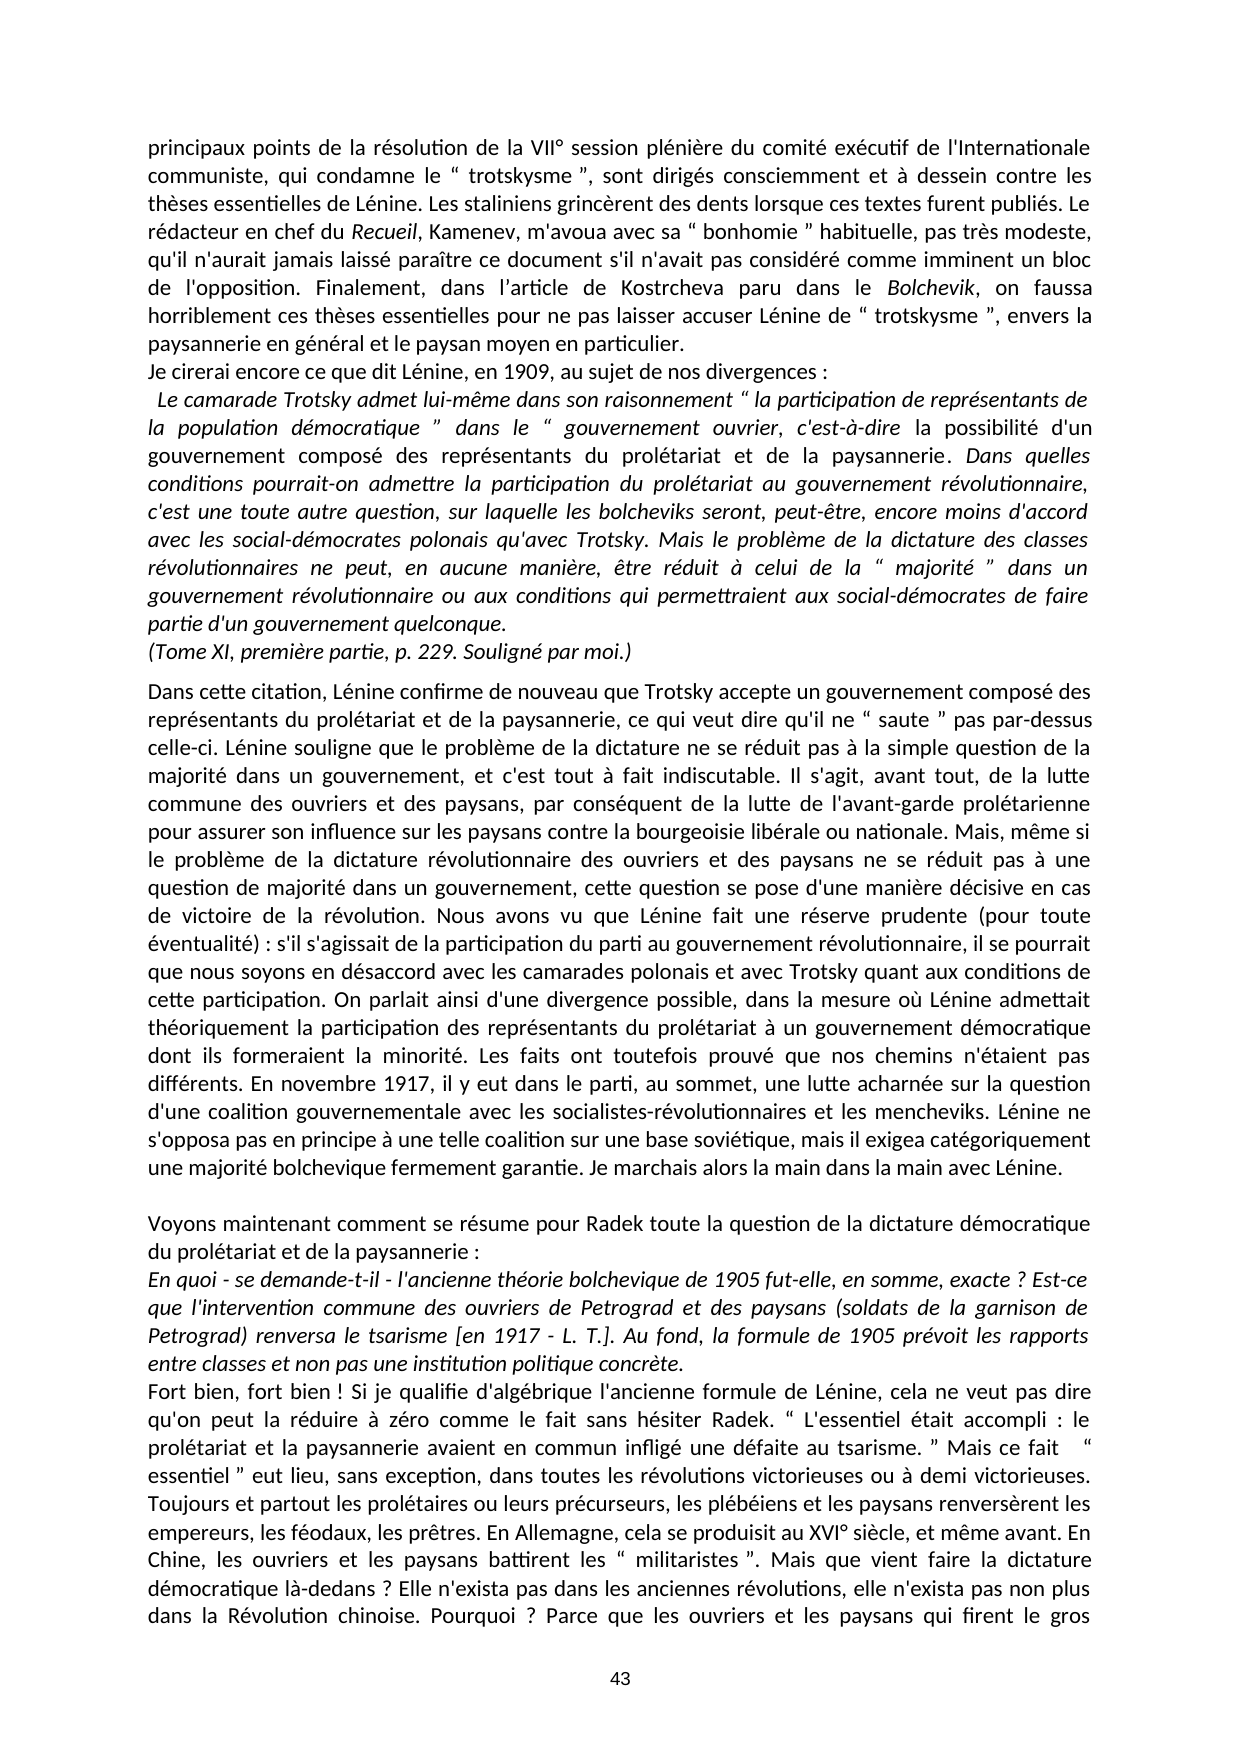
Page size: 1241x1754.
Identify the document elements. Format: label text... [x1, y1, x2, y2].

text Fort bien, fort bien ! Si je qualifie d'algébrique l'ancienne formule de Lénine, cela ne veut pas dire qu'on peut la réduire à zéro comme le fait sans hésiter Radek. “ L'essentiel était accompli : le prolétariat et la paysannerie avaient en commun infligé une défaite au tsarisme. ” Mais ce fait “ essentiel ” eut lieu, sans exception, dans toutes les révolutions victorieuses ou à demi victorieuses. Toujours et partout les prolétaires ou leurs précurseurs, les plébéiens et les paysans renversèrent les empereurs, les féodaux, les prêtres. En Allemagne, cela se produisit au XVI° siècle, et même avant. En Chine, les ouvriers et les paysans battirent les “ militaristes ”. Mais que vient faire la dictature démocratique là-dedans ? Elle n'exista pas dans les anciennes révolutions, elle n'exista pas non plus dans la Révolution chinoise. Pourquoi ? Parce que les ouvriers et les paysans qui firent le gros [148, 1377, 1093, 1630]
text (Tome XI, première partie, p. 229. Souligné par moi.) [148, 637, 1093, 665]
list Le camarade Trotsky admet lui-même dans son raisonnement “ la participation de représentants de la population démocratique ” dans le “ gouvernement ouvrier, c'est-à-dire la possibilité d'un gouvernement composé des représentants du prolétariat et de la paysannerie. Dans quelles conditions pourrait-on admettre la participation du prolétariat au gouvernement révolutionnaire, c'est une toute autre question, sur laquelle les bolcheviks seront, peut-être, encore moins d'accord avec les social-démocrates polonais qu'avec Trotsky. Mais le problème de la dictature des classes révolutionnaires ne peut, en aucune manière, être réduit à celui de la “ majorité ” dans un gouvernement révolutionnaire ou aux conditions qui permettraient aux social-démocrates de faire partie d'un gouvernement quelconque. [110, 385, 1093, 637]
text En quoi - se demande-t-il - l'ancienne théorie bolchevique de 1905 fut-elle, en somme, exacte ? Est-ce que l'intervention commune des ouvriers de Petrograd et des paysans (soldats de la garnison de Petrograd) renversa le tsarisme [en 1917 - L. T.]. Au fond, la formule de 1905 prévoit les rapports entre classes et non pas une institution politique concrète. [148, 1265, 1093, 1377]
text principaux points de la résolution de la VII° session plénière du comité exécutif de l'Internationale communiste, qui condamne le “ trotskysme ”, sont dirigés consciemment et à dessein contre les thèses essentielles de Lénine. Les staliniens grincèrent des dents lorsque ces textes furent publiés. Le rédacteur en chef du Recueil, Kamenev, m'avoua avec sa “ bonhomie ” habituelle, pas très modeste, qu'il n'aurait jamais laissé paraître ce document s'il n'avait pas considéré comme imminent un bloc de l'opposition. Finalement, dans l’article de Kostrcheva paru dans le Bolchevik, on faussa horriblement ces thèses essentielles pour ne pas laisser accuser Lénine de “ trotskysme ”, envers la paysannerie en général et le paysan moyen en particulier. [148, 133, 1093, 357]
text Dans cette citation, Lénine confirme de nouveau que Trotsky accepte un gouvernement composé des représentants du prolétariat et de la paysannerie, ce qui veut dire qu'il ne “ saute ” pas par-dessus celle-ci. Lénine souligne que le problème de la dictature ne se réduit pas à la simple question de la majorité dans un gouvernement, et c'est tout à fait indiscutable. Il s'agit, avant tout, de la lutte commune des ouvriers et des paysans, par conséquent de la lutte de l'avant-garde prolétarienne pour assurer son influence sur les paysans contre la bourgeoisie libérale ou nationale. Mais, même si le problème de la dictature révolutionnaire des ouvriers et des paysans ne se réduit pas à une question de majorité dans un gouvernement, cette question se pose d'une manière décisive en cas de victoire de la révolution. Nous avons vu que Lénine fait une réserve prudente (pour toute éventualité) : s'il s'agissait de la participation du parti au gouvernement révolutionnaire, il se pourrait que nous soyons en désaccord avec les camarades polonais et avec Trotsky quant aux conditions de cette participation. On parlait ainsi d'une divergence possible, dans la mesure où Lénine admettait théoriquement la participation des représentants du prolétariat à un gouvernement démocratique dont ils formeraient la minorité. Les faits ont toutefois prouvé que nos chemins n'étaient pas différents. En novembre 1917, il y eut dans le parti, au sommet, une lutte acharnée sur la question d'une coalition gouvernementale avec les socialistes-révolutionnaires et les mencheviks. Lénine ne s'opposa pas en principe à une telle coalition sur une base soviétique, mais il exigea catégoriquement une majorité bolchevique fermement garantie. Je marchais alors la main dans la main avec Lénine. [148, 677, 1093, 1181]
text Je cirerai encore ce que dit Lénine, en 1909, au sujet de nos divergences : [148, 357, 1093, 385]
text Voyons maintenant comment se résume pour Radek toute la question de la dictature démocratique du prolétariat et de la paysannerie : [148, 1209, 1093, 1265]
